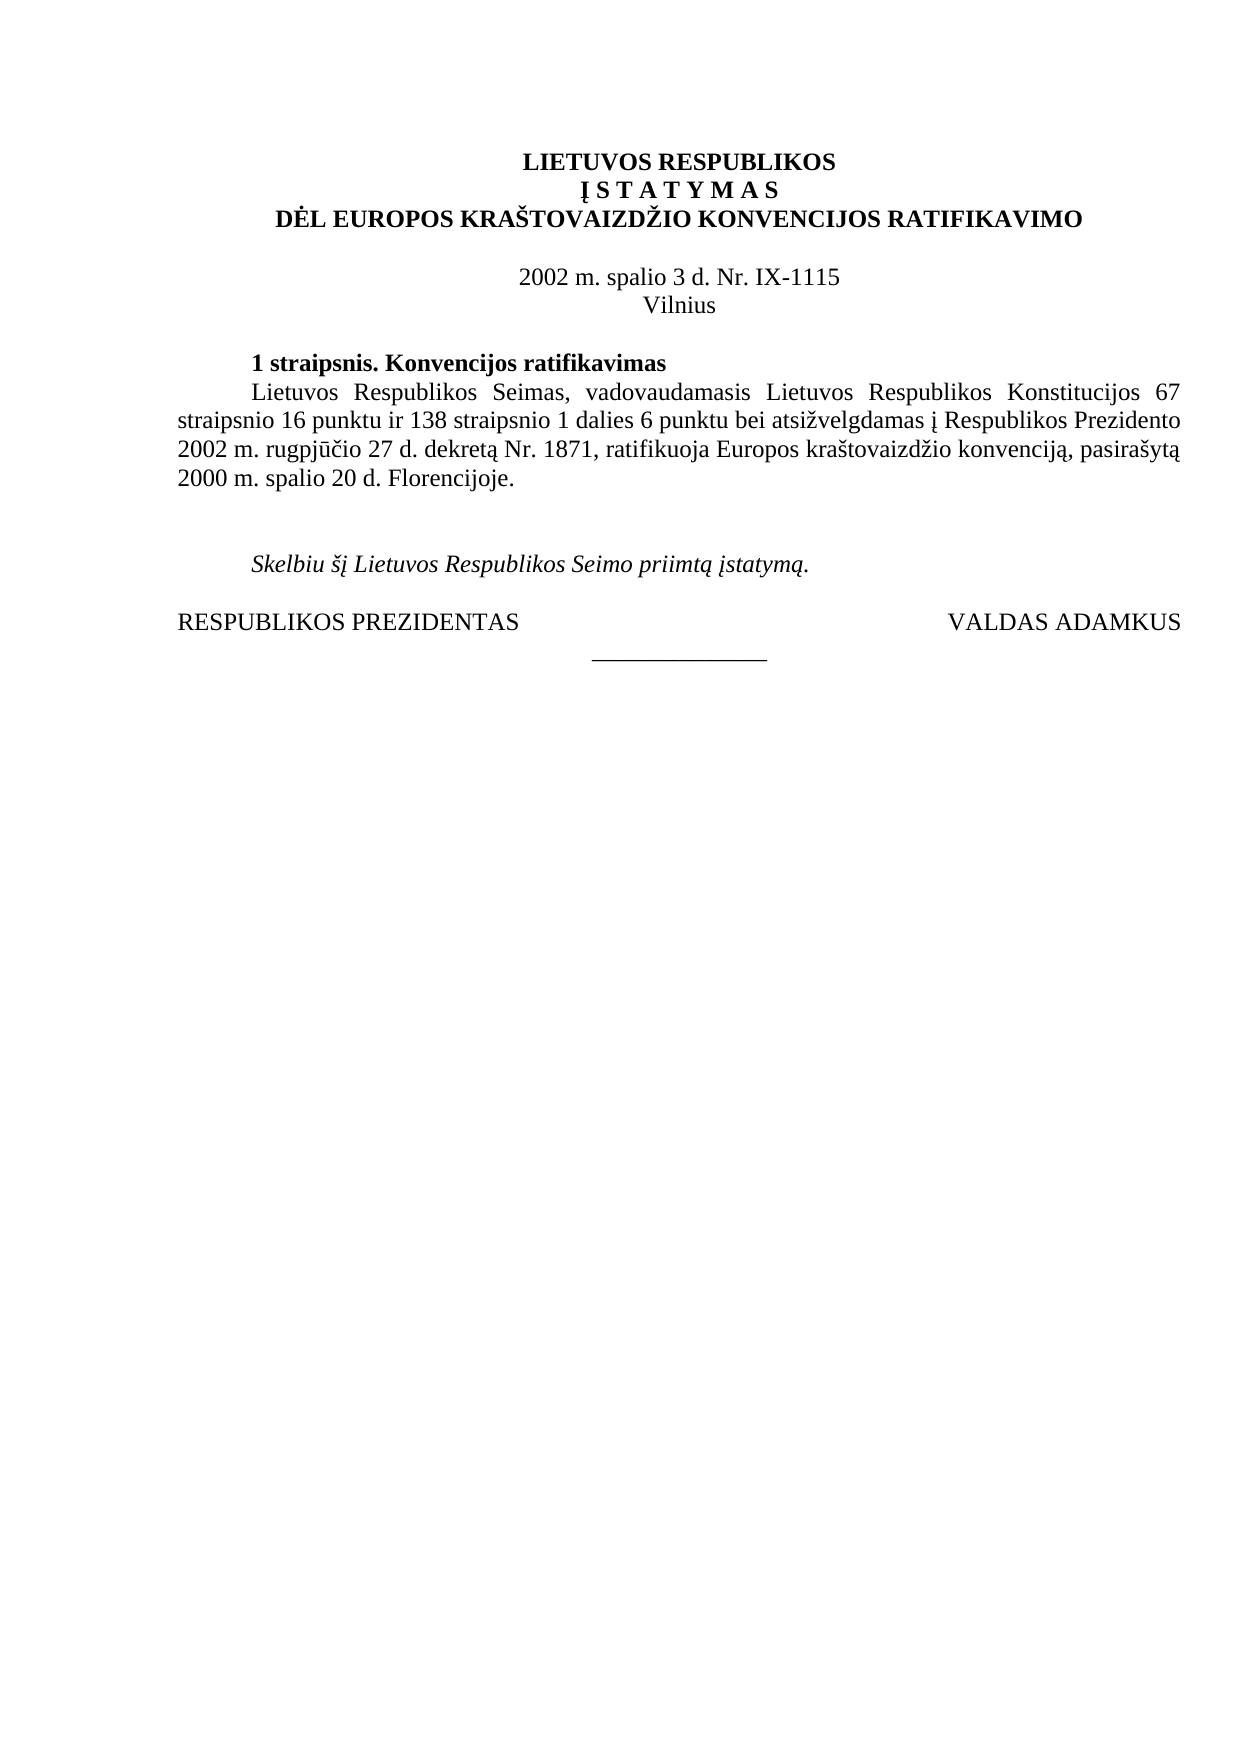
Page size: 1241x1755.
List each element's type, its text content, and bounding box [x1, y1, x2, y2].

text Į S T A T Y M A S [177, 176, 1181, 204]
text RESPUBLIKOS PREZIDENTAS VALDAS ADAMKUS [177, 607, 1181, 636]
text 1 straipsnis. Konvencijos ratifikavimas [177, 348, 1181, 377]
text 2002 m. spalio 3 d. Nr. IX-1115 [177, 262, 1181, 291]
text ______________ [177, 636, 1181, 664]
text DĖL EUROPOS KRAŠTOVAIZDŽIO KONVENCIJOS RATIFIKAVIMO [177, 204, 1181, 233]
text Skelbiu šį Lietuvos Respublikos Seimo priimtą įstatymą. [177, 549, 1181, 578]
text Lietuvos Respublikos Seimas, vadovaudamasis Lietuvos Respublikos Konstitucijos 67 straipsnio 16 punktu ir 138 straipsnio 1 dalies 6 punktu bei atsižvelgdamas į Respublikos Prezidento 2002 m. rugpjūčio 27 d. dekretą Nr. 1871, ratifikuoja Europos kraštovaizdžio konvenciją, pasirašytą 2000 m. spalio 20 d. Florencijoje. [177, 377, 1181, 492]
text Vilnius [177, 291, 1181, 319]
text LIETUVOS RESPUBLIKOS [177, 147, 1181, 176]
